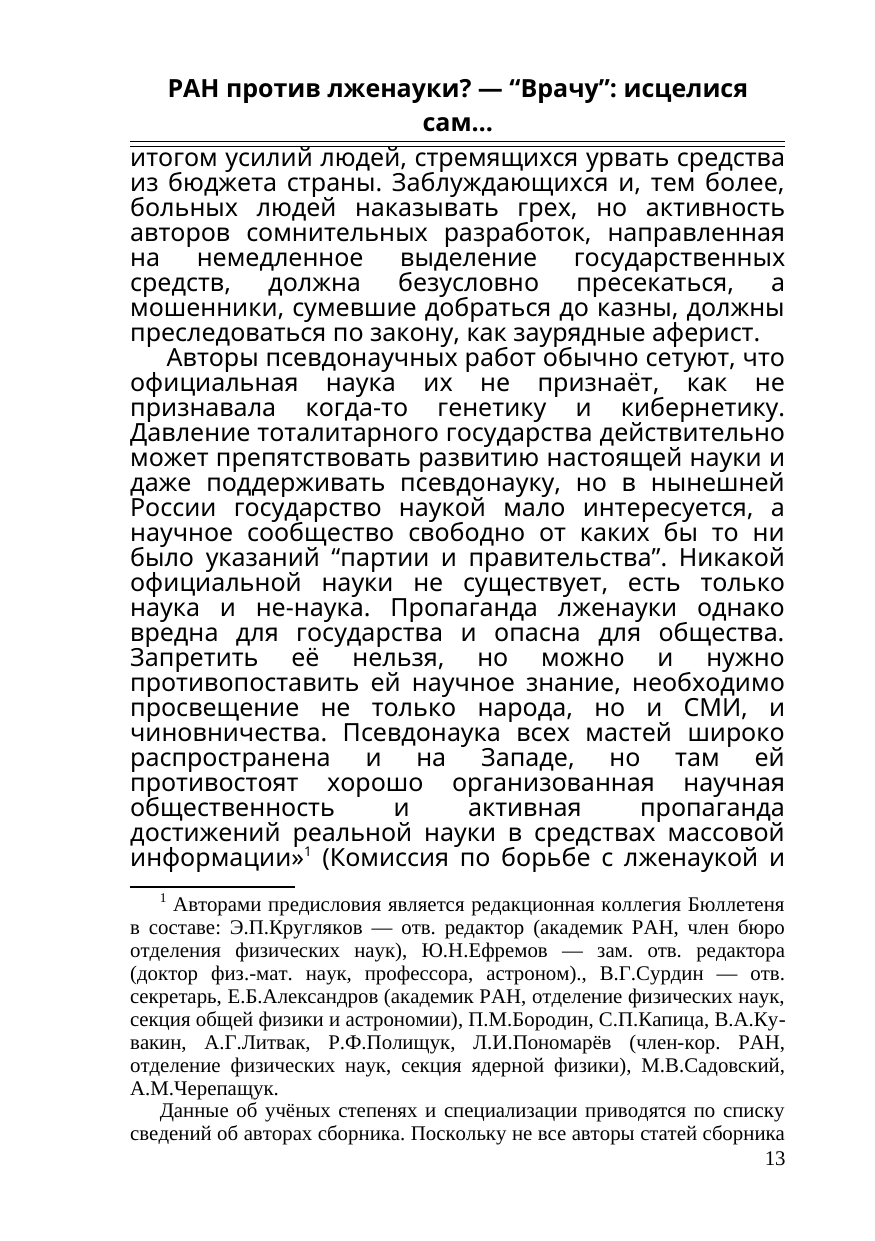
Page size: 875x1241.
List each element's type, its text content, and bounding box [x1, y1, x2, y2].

text Авторами предисловия является редакционная коллегия Бюллетеня в составе: Э.П.Кругляков — отв. редактор (академик РАН, член бюро отделения физических наук), Ю.Н.Ефремов — зам. отв. редактора (доктор физ.-мат. наук, профессора, астроном)., В.Г.Сурдин — отв. секретарь, Е.Б.Александров (академик РАН, отделение физических наук, секция общей физики и астрономии), П.М.Бородин, С.П.Капица, В.А.Ку­ва­кин, А.Г.Литвак, Р.Ф.Полищук, Л.И.Пономарёв (член-кор. РАН, отделение физических наук, секция ядерной физики), М.В.Садовский, А.М.Че­ре­пащук. [130, 893, 785, 1099]
text итогом усилий людей, стремящихся урвать средства из бюджета страны. Заблуждающихся и, тем более, больных людей наказывать грех, но активность авторов сомнительных разработок, направленная на немедленное выделение государственных средств, должна безусловно пресекаться, а мошенники, сумевшие добраться до казны, должны преследоваться по закону, как заурядные аферист. [130, 147, 785, 346]
text Данные об учёных степенях и специализации приводятся по списку сведений об авторах сборника. Поскольку не все авторы статей сборника [130, 1099, 785, 1145]
text Авторы псевдонаучных работ обычно сетуют, что официальная наука их не признаёт, как не признавала когда-то генетику и кибернетику. Давление тоталитарного государства действительно может препятствовать развитию настоящей науки и даже поддерживать псевдонауку, но в нынешней России государство наукой мало интересуется, а научное сообщество свободно от каких бы то ни было указаний “партии и правительства”. Никакой официальной науки не существует, есть только наука и не-наука. Пропаганда лженауки однако вредна для государства и опасна для общества. Запретить её нельзя, но можно и нужно противопоставить ей научное знание, необходимо просвещение не только народа, но и СМИ, и чиновничества. Псевдонаука всех мастей широко распространена и на Западе, но там ей противостоят хорошо организованная научная общественность и активная пропаганда достижений реальной науки в средствах массовой информации» (Комиссия по борьбе с лженаукой и [130, 346, 785, 871]
